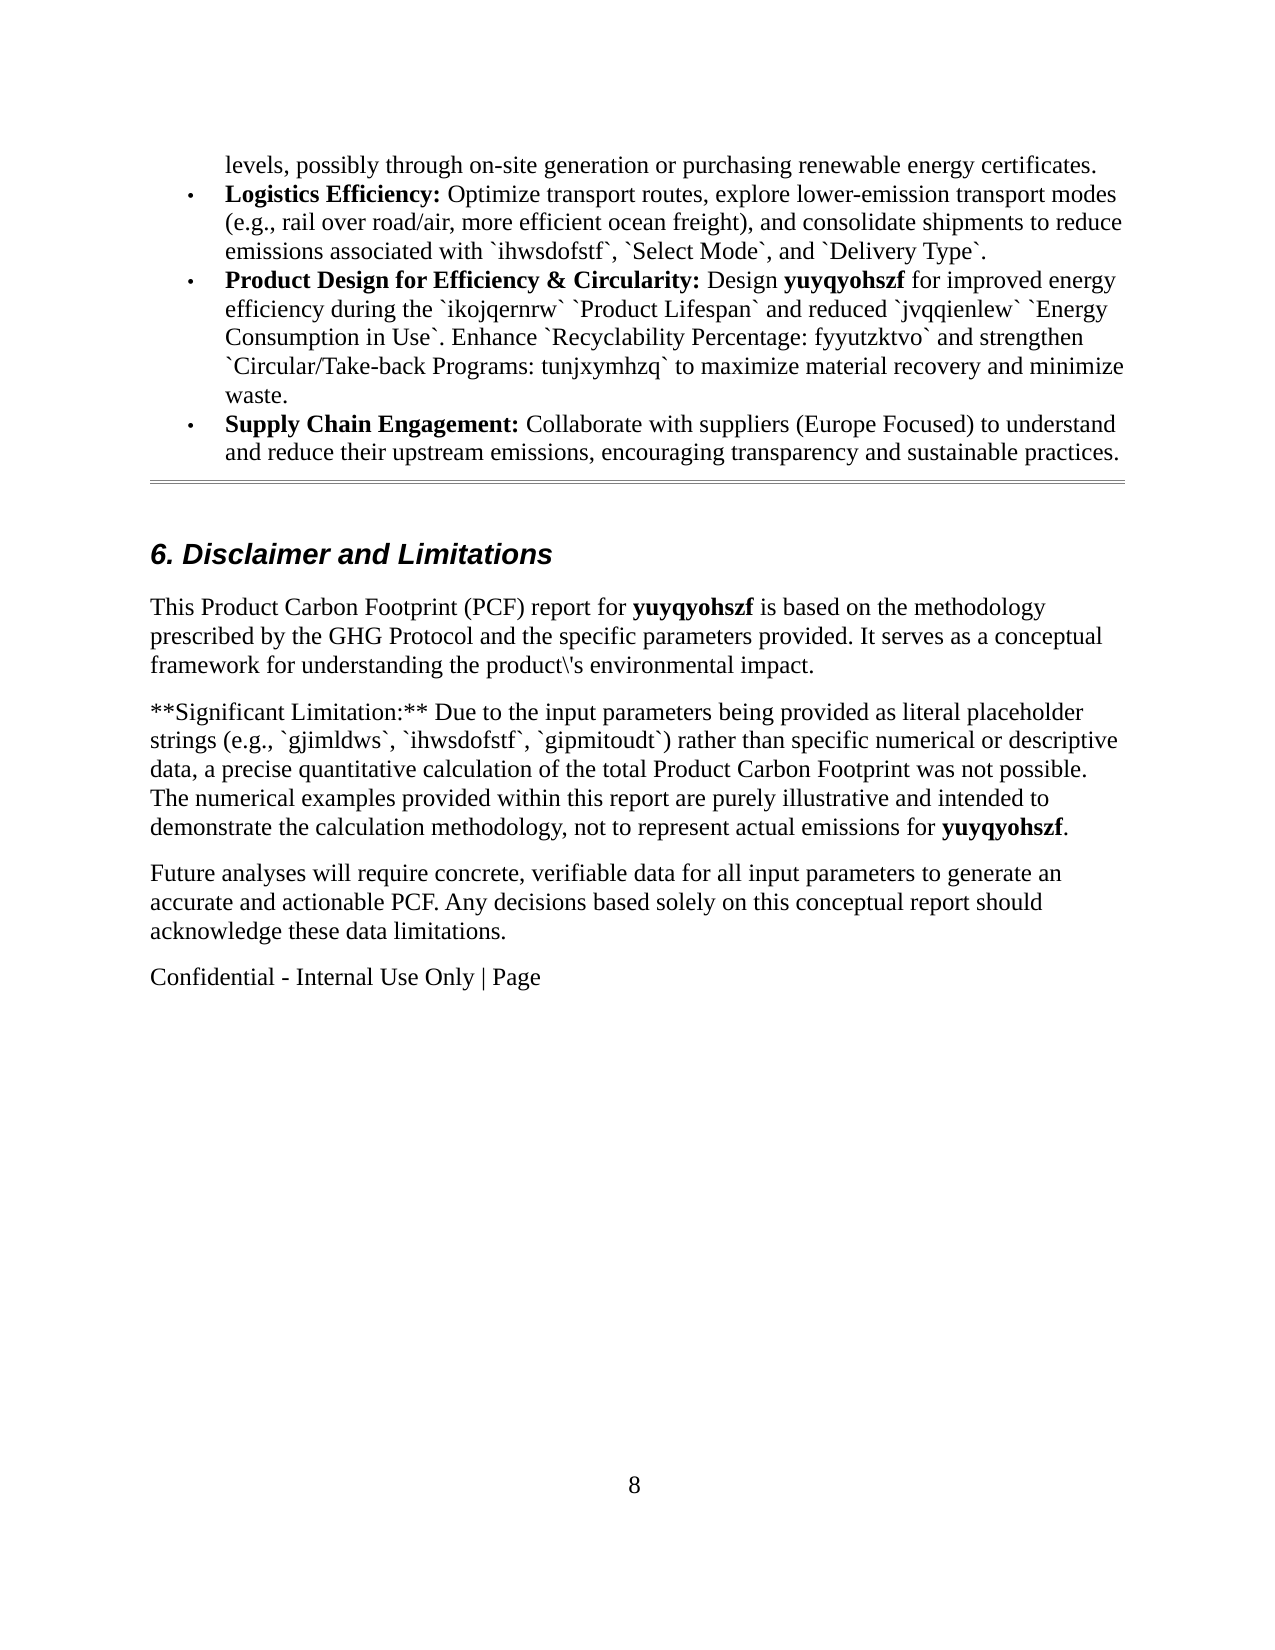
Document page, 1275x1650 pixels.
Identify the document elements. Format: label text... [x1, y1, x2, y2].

text **Significant Limitation:** Due to the input parameters being provided as literal placeholder strings (e.g., `gjimldws`, `ihwsdofstf`, `gipmitoudt`) rather than specific numerical or descriptive data, a precise quantitative calculation of the total Product Carbon Footprint was not possible. The numerical examples provided within this report are purely illustrative and intended to demonstrate the calculation methodology, not to represent actual emissions for yuyqyohszf. [150, 697, 1125, 840]
list Logistics Efficiency: Optimize transport routes, explore lower-emission transport modes (e.g., rail over road/air, more efficient ocean freight), and consolidate shipments to reduce emissions associated with `ihwsdofstf`, `Select Mode`, and `Delivery Type`. [187, 179, 1125, 265]
text This Product Carbon Footprint (PCF) report for yuyqyohszf is based on the methodology prescribed by the GHG Protocol and the specific parameters provided. It serves as a conceptual framework for understanding the product\'s environmental impact. [150, 592, 1125, 679]
list Supply Chain Engagement: Collaborate with suppliers (Europe Focused) to understand and reduce their upstream emissions, encouraging transparency and sustainable practices. [187, 409, 1125, 466]
text Confidential - Internal Use Only | Page [150, 962, 1125, 991]
list levels, possibly through on-site generation or purchasing renewable energy certificates. [187, 150, 1125, 179]
list Product Design for Efficiency & Circularity: Design yuyqyohszf for improved energy efficiency during the `ikojqernrw` `Product Lifespan` and reduced `jvqqienlew` `Energy Consumption in Use`. Enhance `Recyclability Percentage: fyyutzktvo` and strengthen `Circular/Take-back Programs: tunjxymhzq` to maximize material recovery and minimize waste. [187, 265, 1125, 409]
text Future analyses will require concrete, verifiable data for all input parameters to generate an accurate and actionable PCF. Any decisions based solely on this conceptual report should acknowledge these data limitations. [150, 858, 1125, 944]
subtitle 6. Disclaimer and Limitations [150, 537, 1125, 571]
